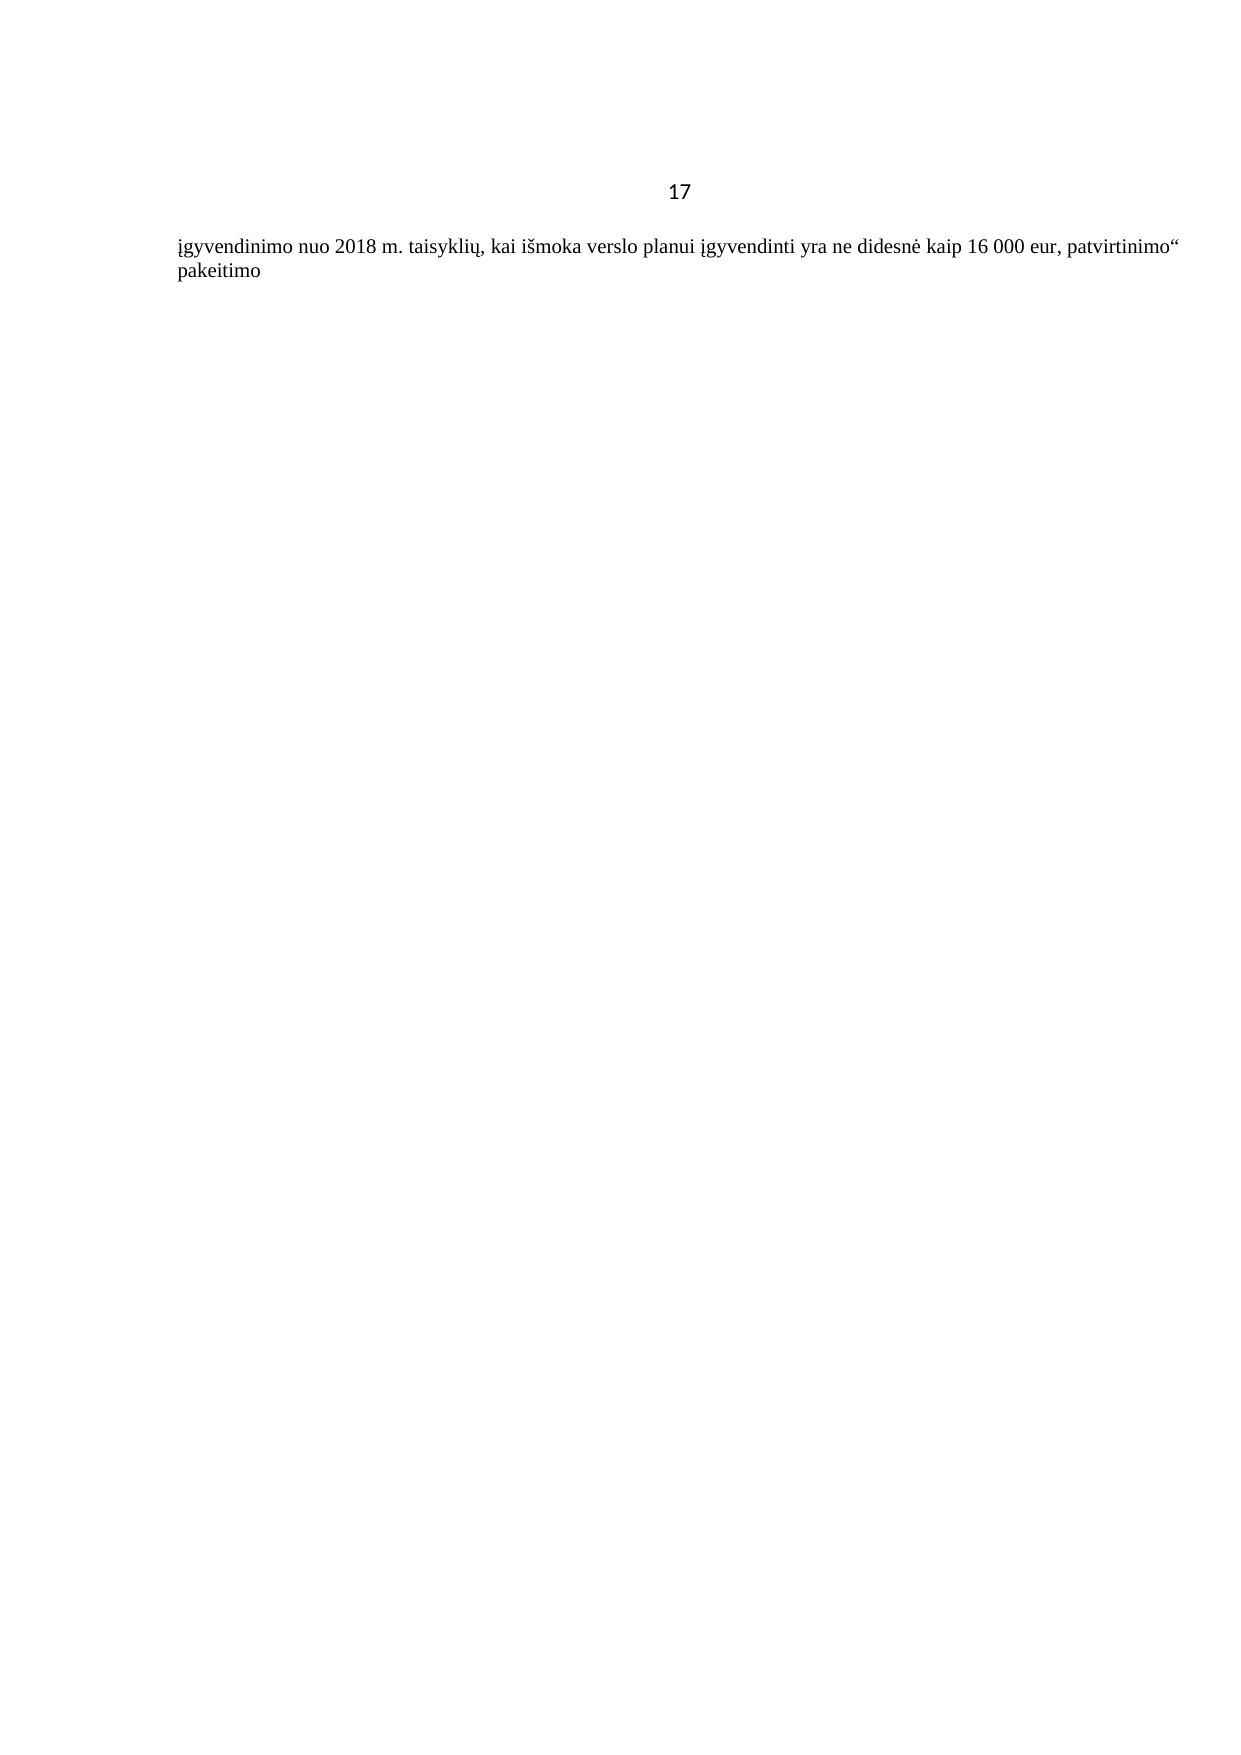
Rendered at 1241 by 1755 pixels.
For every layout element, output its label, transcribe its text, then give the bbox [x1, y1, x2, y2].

text įgyvendinimo nuo 2018 m. taisyklių, kai išmoka verslo planui įgyvendinti yra ne didesnė kaip 16 000 eur, patvirtinimo“ pakeitimo [177, 234, 1181, 282]
